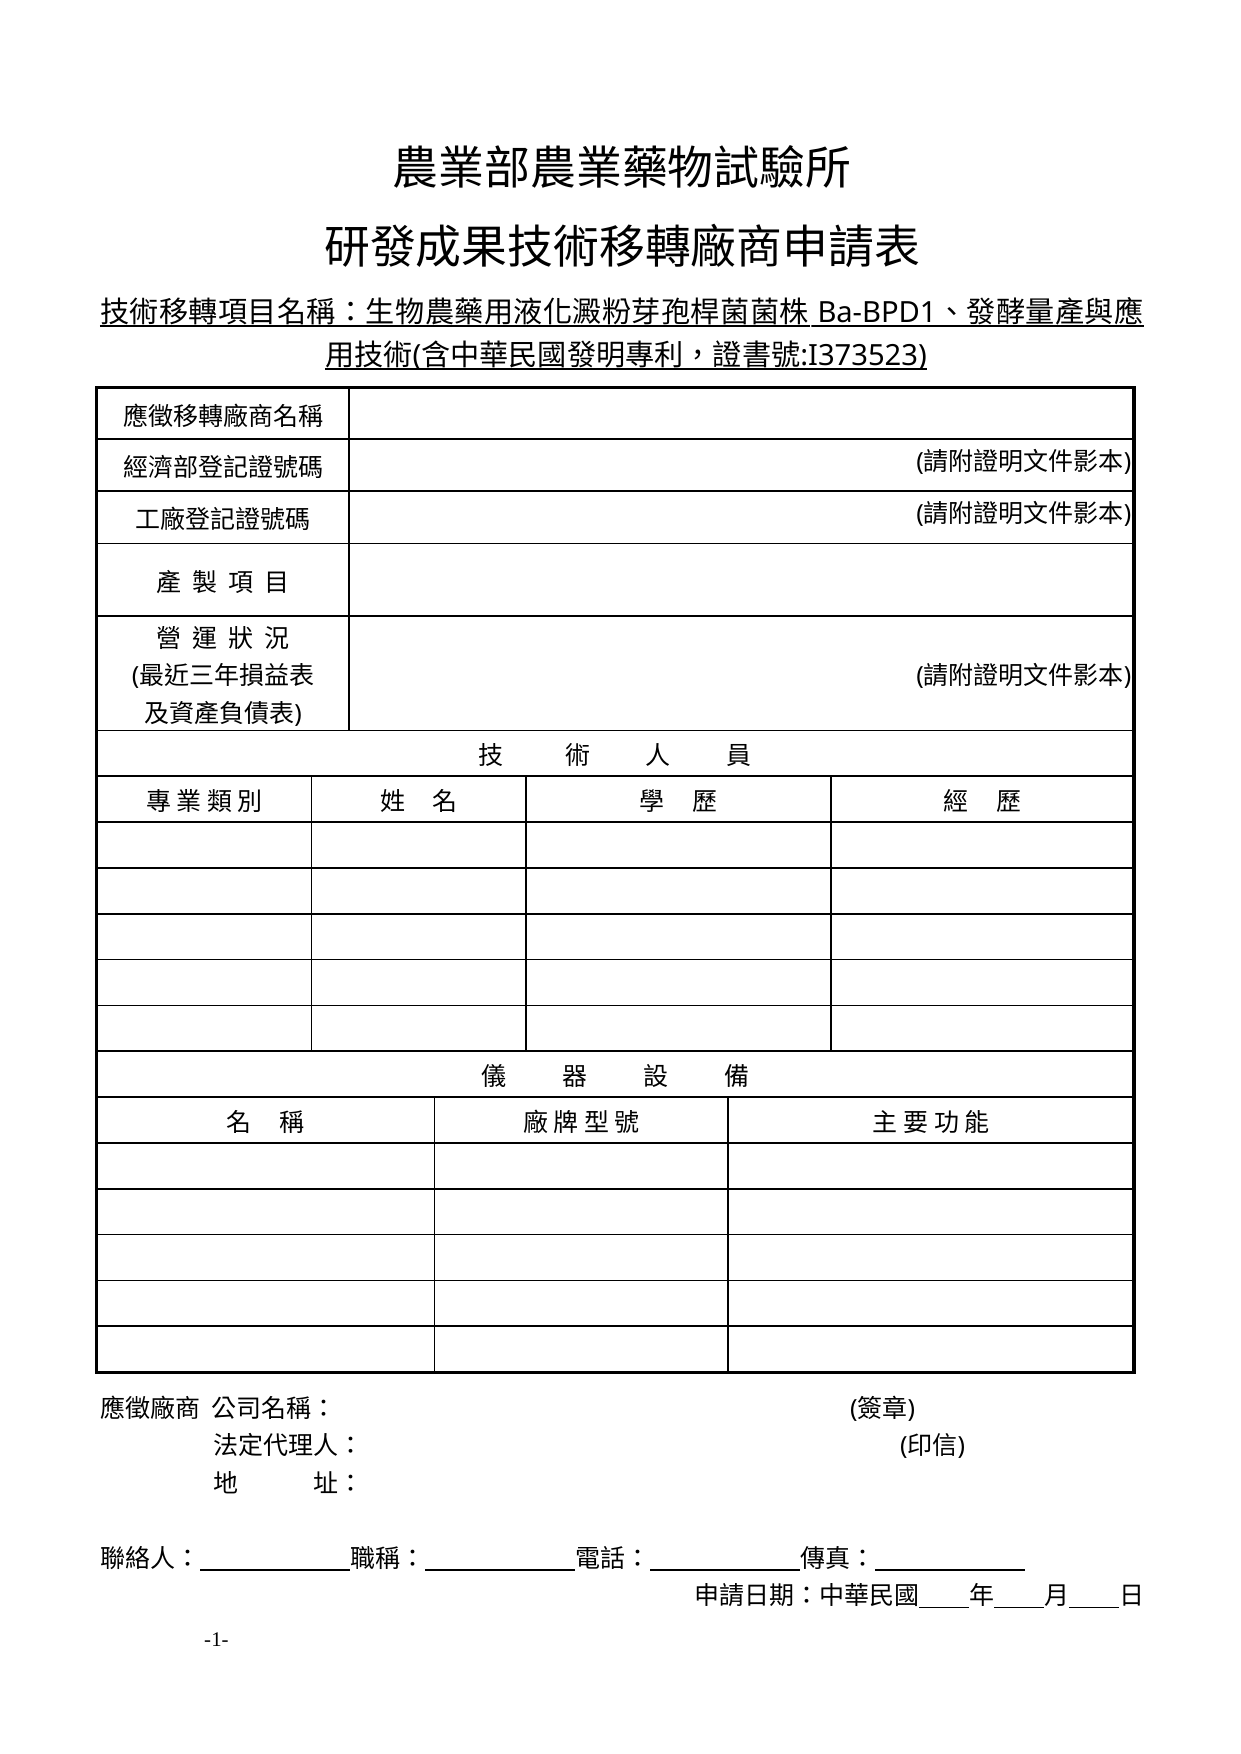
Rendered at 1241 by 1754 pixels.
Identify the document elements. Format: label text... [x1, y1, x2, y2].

table_cell [98, 869, 311, 913]
text 聯絡人： 職稱： 電話： 傳真： [100, 1537, 1144, 1574]
table_cell [435, 1144, 727, 1188]
table_cell 學 歷 [527, 777, 830, 821]
text 應徵廠商 公司名稱： (簽章) [100, 1387, 1144, 1424]
table_header [350, 389, 1132, 438]
table_cell [729, 1235, 1132, 1279]
table_cell [435, 1235, 727, 1279]
text 法定代理人： (印信) [100, 1424, 1144, 1462]
table_cell [98, 960, 311, 1004]
table_cell [832, 1006, 1132, 1050]
table_cell [527, 1006, 830, 1050]
table_cell 經 歷 [832, 777, 1132, 821]
table_cell 經濟部登記證號碼 [98, 440, 348, 490]
table_cell [98, 915, 311, 959]
table_cell 技 術 人 員 [98, 731, 1132, 775]
table_cell [312, 1006, 525, 1050]
table_cell [312, 960, 525, 1004]
text 技術移轉項目名稱：生物農藥用液化澱粉芽孢桿菌菌株Ba-BPD1、發酵量產與應用技術(含中華民國發明專利，證書號:I373523) [100, 289, 1144, 374]
table_cell 專 業 類 別 [98, 777, 311, 821]
table_cell [832, 823, 1132, 867]
table_cell [527, 869, 830, 913]
table_cell [98, 1235, 434, 1279]
text 農業部農業藥物試驗所 [100, 131, 1144, 198]
text 研發成果技術移轉廠商申請表 [100, 210, 1144, 276]
table_cell [435, 1190, 727, 1234]
table_cell [729, 1144, 1132, 1188]
table_cell 主 要 功 能 [729, 1098, 1132, 1142]
table_cell [527, 823, 830, 867]
table_cell [832, 915, 1132, 959]
text 申請日期：中華民國 年 月 日 [100, 1574, 1144, 1612]
text 地 址： [100, 1462, 1144, 1499]
table_cell 廠 牌 型 號 [435, 1098, 727, 1142]
table_cell [832, 960, 1132, 1004]
table_cell [98, 1190, 434, 1234]
table_cell [527, 960, 830, 1004]
table_cell (請附證明文件影本) [350, 492, 1132, 542]
table_cell [435, 1327, 727, 1371]
table_cell (請附證明文件影本) [350, 440, 1132, 490]
table_cell 儀 器 設 備 [98, 1052, 1132, 1096]
table_cell [312, 823, 525, 867]
table_cell (請附證明文件影本) [350, 617, 1132, 729]
table_cell [98, 823, 311, 867]
table_cell [98, 1327, 434, 1371]
table_cell 營 運 狀 況 (最近三年損益表 及資產負債表) [98, 617, 348, 729]
table_cell [435, 1281, 727, 1325]
table_cell [98, 1281, 434, 1325]
table_cell [312, 915, 525, 959]
table_cell 工廠登記證號碼 [98, 492, 348, 542]
table_cell [729, 1190, 1132, 1234]
table_cell [729, 1281, 1132, 1325]
table_cell 產 製 項 目 [98, 544, 348, 615]
table_cell 名 稱 [98, 1098, 434, 1142]
table_cell [527, 915, 830, 959]
table_cell [350, 544, 1132, 615]
table_header 應徵移轉廠商名稱 [98, 389, 348, 438]
table_cell [729, 1327, 1132, 1371]
table_cell [312, 869, 525, 913]
table_cell [832, 869, 1132, 913]
table_cell [98, 1144, 434, 1188]
table_cell [98, 1006, 311, 1050]
table_cell 姓 名 [312, 777, 525, 821]
